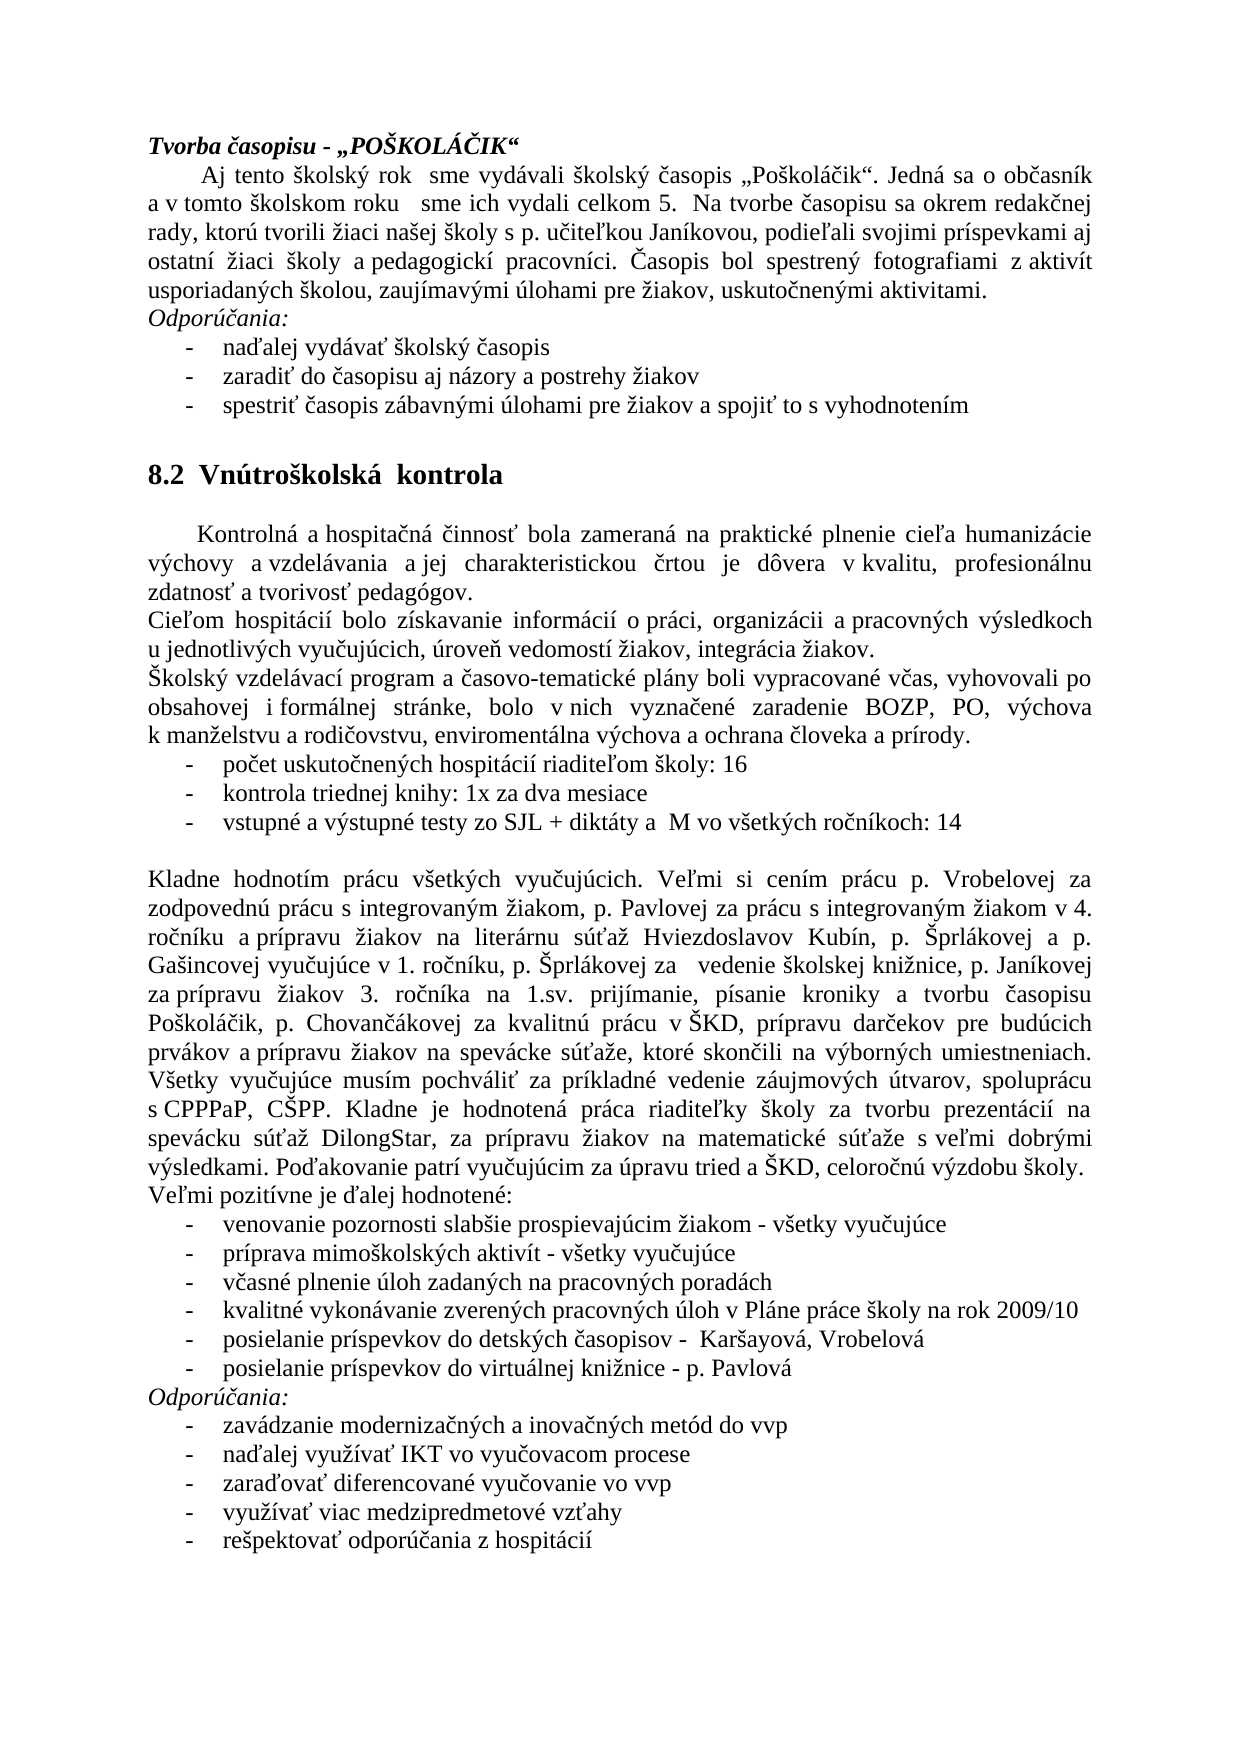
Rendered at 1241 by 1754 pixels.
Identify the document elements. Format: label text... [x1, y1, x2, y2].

list zaradiť do časopisu aj názory a postrehy žiakov [185, 361, 1092, 390]
text Veľmi pozitívne je ďalej hodnotené: [148, 1180, 1092, 1209]
list naďalej využívať IKT vo vyučovacom procese [185, 1439, 1092, 1468]
list vstupné a výstupné testy zo SJL + diktáty a M vo všetkých ročníkoch: 14 [185, 807, 1092, 835]
list rešpektovať odporúčania z hospitácií [185, 1525, 1092, 1554]
list včasné plnenie úloh zadaných na pracovných poradách [185, 1267, 1092, 1295]
text Kontrolná a hospitačná činnosť bola zameraná na praktické plnenie cieľa humanizácie výchovy a vzdelávania a jej charakteristickou črtou je dôvera v kvalitu, profesionálnu zdatnosť a tvorivosť pedagógov. [148, 519, 1092, 605]
list zaraďovať diferencované vyučovanie vo vvp [185, 1468, 1092, 1497]
list počet uskutočnených hospitácií riaditeľom školy: 16 [185, 749, 1092, 778]
text Odporúčania: [148, 303, 1092, 332]
text Odporúčania: [148, 1382, 1092, 1410]
list naďalej vydávať školský časopis [185, 332, 1092, 361]
text Cieľom hospitácií bolo získavanie informácií o práci, organizácii a pracovných výsledkoch u jednotlivých vyučujúcich, úroveň vedomostí žiakov, integrácia žiakov. [148, 605, 1092, 663]
list spestriť časopis zábavnými úlohami pre žiakov a spojiť to s vyhodnotením [185, 390, 1092, 418]
list venovanie pozornosti slabšie prospievajúcim žiakom - všetky vyučujúce [185, 1209, 1092, 1238]
list kvalitné vykonávanie zverených pracovných úloh v Pláne práce školy na rok 2009/10 [185, 1295, 1092, 1324]
list kontrola triednej knihy: 1x za dva mesiace [185, 778, 1092, 807]
list príprava mimoškolských aktivít - všetky vyučujúce [185, 1238, 1092, 1267]
text Aj tento školský rok sme vydávali školský časopis „Poškoláčik“. Jedná sa o občasník a v tomto školskom roku sme ich vydali celkom 5. Na tvorbe časopisu sa okrem redakčnej rady, ktorú tvorili žiaci našej školy s p. učiteľkou Janíkovou, podieľali svojimi príspevkami aj ostatní žiaci školy a pedagogickí pracovníci. Časopis bol spestrený fotografiami z aktivít usporiadaných školou, zaujímavými úlohami pre žiakov, uskutočnenými aktivitami. [148, 160, 1092, 303]
list využívať viac medzipredmetové vzťahy [185, 1497, 1092, 1525]
text Školský vzdelávací program a časovo-tematické plány boli vypracované včas, vyhovovali po obsahovej i formálnej stránke, bolo v nich vyznačené zaradenie BOZP, PO, výchova k manželstvu a rodičovstvu, enviromentálna výchova a ochrana človeka a prírody. [148, 663, 1092, 749]
list posielanie príspevkov do detských časopisov - Karšayová, Vrobelová [185, 1324, 1092, 1353]
list zavádzanie modernizačných a inovačných metód do vvp [185, 1410, 1092, 1439]
text Kladne hodnotím prácu všetkých vyučujúcich. Veľmi si cením prácu p. Vrobelovej za zodpovednú prácu s integrovaným žiakom, p. Pavlovej za prácu s integrovaným žiakom v 4. ročníku a prípravu žiakov na literárnu súťaž Hviezdoslavov Kubín, p. Šprlákovej a p. Gašincovej vyučujúce v 1. ročníku, p. Šprlákovej za vedenie školskej knižnice, p. Janíkovej za prípravu žiakov 3. ročníka na 1.sv. prijímanie, písanie kroniky a tvorbu časopisu Poškoláčik, p. Chovančákovej za kvalitnú prácu v ŠKD, prípravu darčekov pre budúcich prvákov a prípravu žiakov na spevácke súťaže, ktoré skončili na výborných umiestneniach. Všetky vyučujúce musím pochváliť za príkladné vedenie záujmových útvarov, spoluprácu s CPPPaP, CŠPP. Kladne je hodnotená práca riaditeľky školy za tvorbu prezentácií na spevácku súťaž DilongStar, za prípravu žiakov na matematické súťaže s veľmi dobrými výsledkami. Poďakovanie patrí vyučujúcim za úpravu tried a ŠKD, celoročnú výzdobu školy. [148, 864, 1092, 1180]
text Tvorba časopisu - „POŠKOLÁČIK“ [148, 131, 1092, 160]
text 8.2 Vnútroškolská kontrola [148, 457, 1092, 490]
list posielanie príspevkov do virtuálnej knižnice - p. Pavlová [185, 1353, 1092, 1382]
